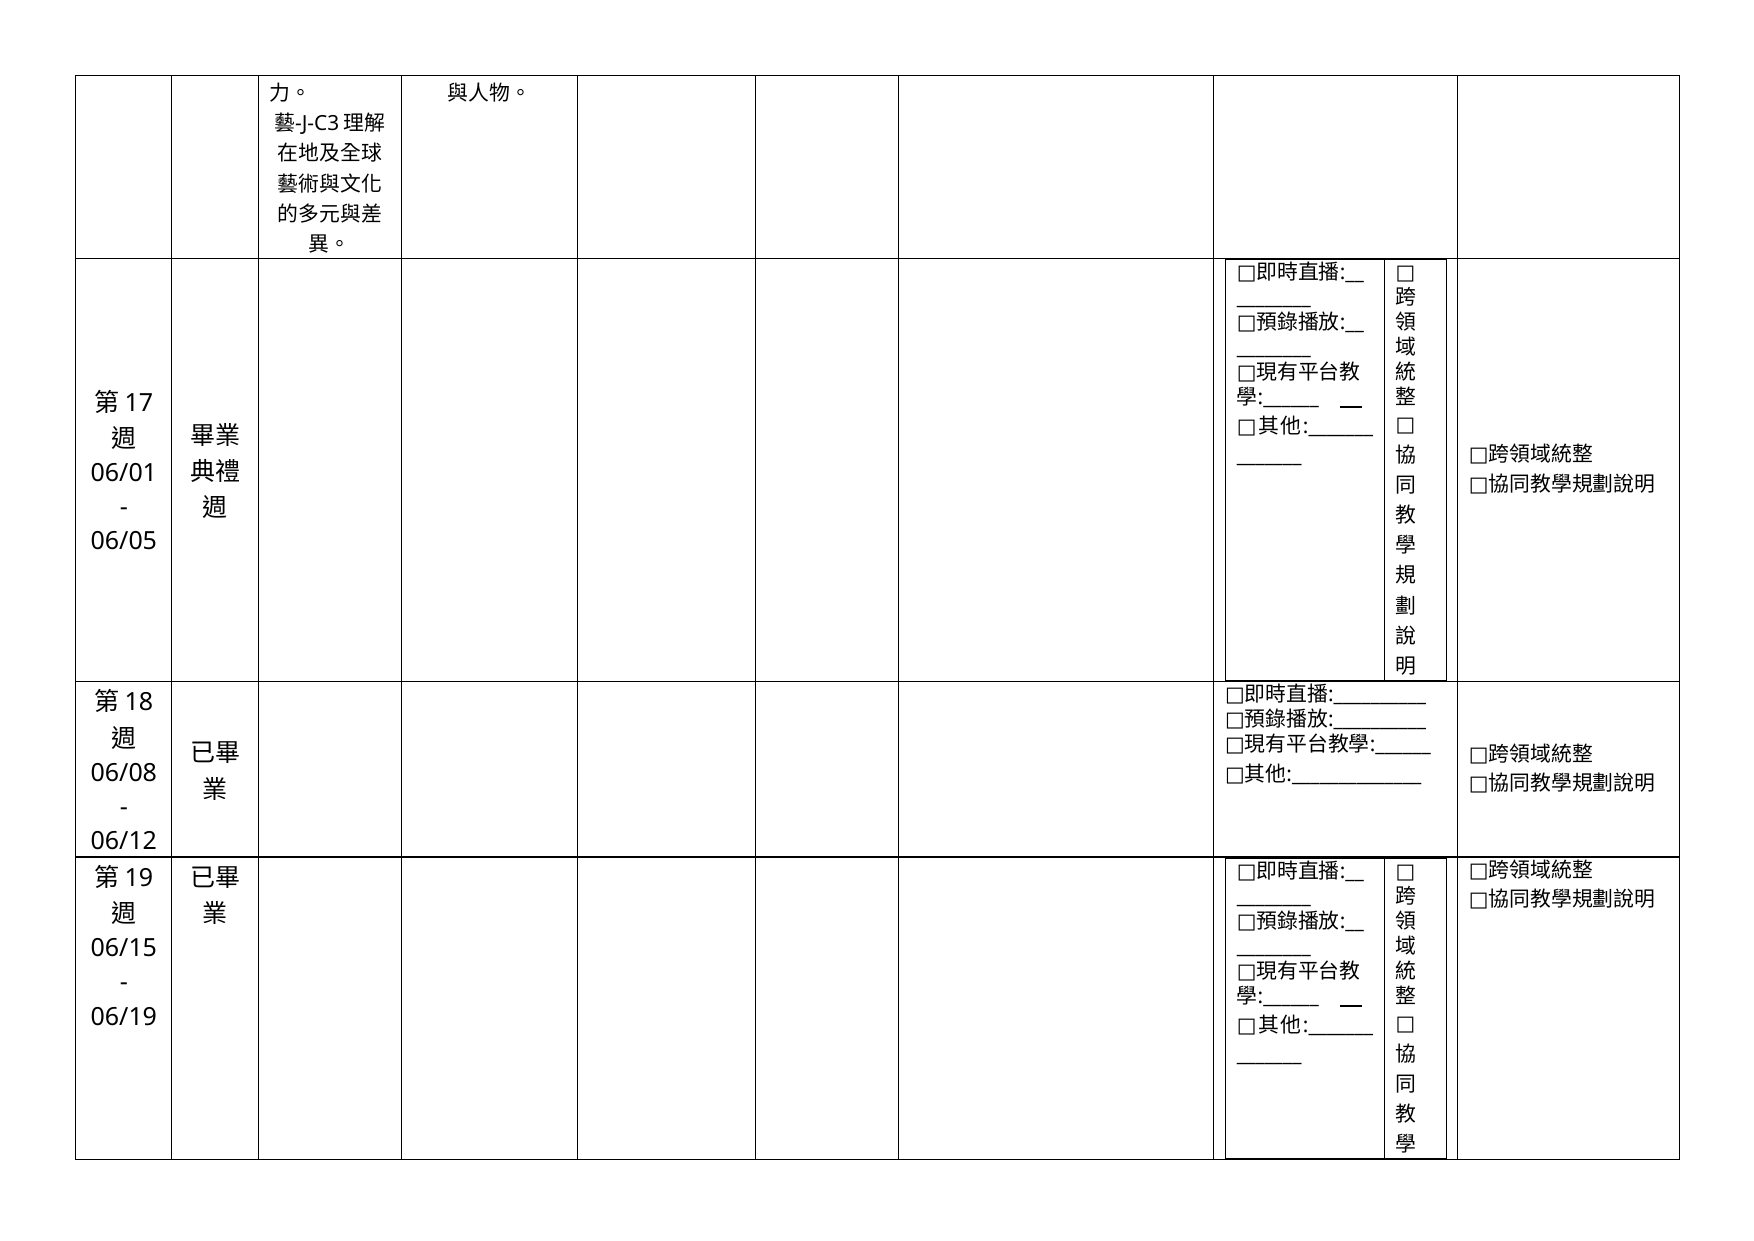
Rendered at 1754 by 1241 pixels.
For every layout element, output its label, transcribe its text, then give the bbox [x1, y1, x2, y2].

table_cell [259, 259, 401, 681]
table_cell 第17週 06/01-06/05 [76, 259, 171, 681]
table_header □即時直播:__________ □預錄播放:__________ □現有平台教學:______ □其他:______________ [1226, 260, 1384, 679]
table_cell [756, 76, 898, 257]
table_cell [259, 858, 401, 1159]
table_cell [899, 858, 1213, 1159]
table_cell [1214, 259, 1225, 681]
table_cell [1447, 259, 1457, 681]
table_cell 與人物。 [402, 76, 577, 257]
table_cell [259, 682, 401, 856]
table_cell 力。 藝-J-C3理解在地及全球藝術與文化的多元與差異。 [259, 76, 401, 257]
table_cell [402, 259, 577, 681]
table_cell [402, 682, 577, 856]
table_cell □跨領域統整 □協同教學規劃說明 [1458, 858, 1679, 1159]
table_cell 已畢業 [172, 858, 258, 1159]
table_cell [76, 76, 171, 257]
table_cell [1458, 76, 1679, 257]
table_cell [899, 76, 1213, 257]
table_header □跨領域統整 □協同教學規劃說明 [1385, 260, 1446, 679]
table_cell [756, 259, 898, 681]
table_cell [1214, 858, 1225, 1159]
table_cell 第19週 06/15-06/19 [76, 858, 171, 1159]
table_cell [578, 682, 755, 856]
table_cell [1447, 858, 1457, 1159]
table_cell □即時直播:__________ □預錄播放:__________ □現有平台教學:______ □其他:______________ [1214, 682, 1457, 856]
table_cell [756, 858, 898, 1159]
table_cell 第18週 06/08-06/12 [76, 682, 171, 856]
table_cell [578, 259, 755, 681]
table_cell [756, 682, 898, 856]
table_cell [578, 76, 755, 257]
table_cell [899, 682, 1213, 856]
table_cell □跨領域統整 □協同教學規劃說明 [1458, 259, 1679, 681]
table_cell [899, 259, 1213, 681]
table_cell [172, 76, 258, 257]
table_cell [402, 858, 577, 1159]
table_cell □跨領域統整 □協同教學規劃說明 [1458, 682, 1679, 856]
table_cell 畢業典禮週 [172, 259, 258, 681]
table_cell [578, 858, 755, 1159]
table_header □跨領域統整 □協同教學 [1385, 859, 1446, 1158]
table_header □即時直播:__________ □預錄播放:__________ □現有平台教學:______ □其他:______________ [1226, 859, 1384, 1158]
table_cell 已畢業 [172, 682, 258, 856]
table_cell [1214, 76, 1457, 257]
